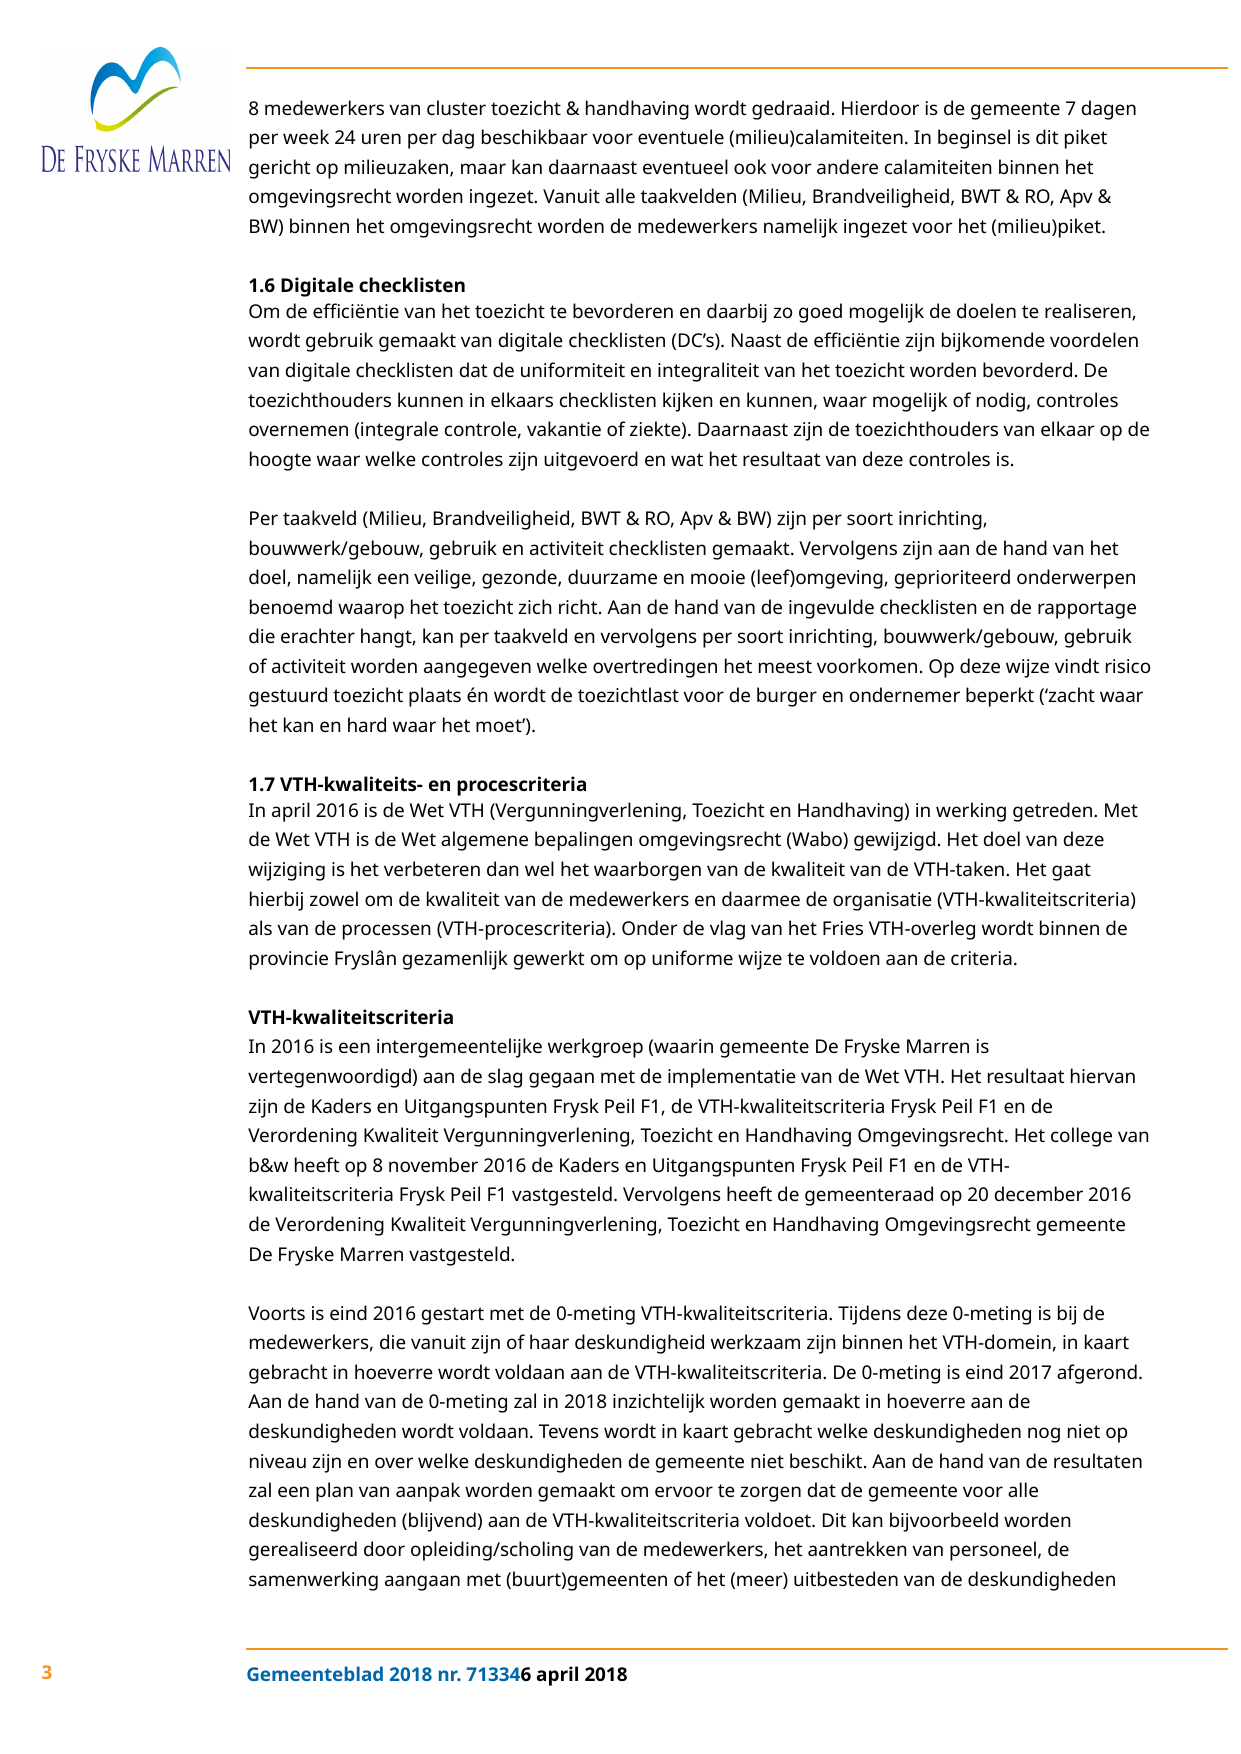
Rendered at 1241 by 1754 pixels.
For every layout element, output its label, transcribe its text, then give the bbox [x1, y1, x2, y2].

picture [41, 47, 231, 172]
text Voorts is eind 2016 gestart met de 0-meting VTH-kwaliteitscriteria. Tijdens deze 0-meting is bij de medewerkers, die vanuit zijn of haar deskundigheid werkzaam zijn binnen het VTH-domein, in kaart gebracht in hoeverre wordt voldaan aan de VTH-kwaliteitscriteria. De 0-meting is eind 2017 afgerond. Aan de hand van de 0-meting zal in 2018 inzichtelijk worden gemaakt in hoeverre aan de deskundigheden wordt voldaan. Tevens wordt in kaart gebracht welke deskundigheden nog niet op niveau zijn en over welke deskundigheden de gemeente niet beschikt. Aan de hand van de resultaten zal een plan van aanpak worden gemaakt om ervoor te zorgen dat de gemeente voor alle deskundigheden (blijvend) aan de VTH-kwaliteitscriteria voldoet. Dit kan bijvoorbeeld worden gerealiseerd door opleiding/scholing van de medewerkers, het aantrekken van personeel, de samenwerking aangaan met (buurt)gemeenten of het (meer) uitbesteden van de deskundigheden [248, 1300, 1152, 1592]
text VTH-kwaliteitscriteria [248, 1004, 1152, 1030]
text Om de efficiëntie van het toezicht te bevorderen en daarbij zo goed mogelijk de doelen te realiseren, wordt gebruik gemaakt van digitale checklisten (DC’s). Naast de efficiëntie zijn bijkomende voordelen van digitale checklisten dat de uniformiteit en integraliteit van het toezicht worden bevorderd. De toezichthouders kunnen in elkaars checklisten kijken en kunnen, waar mogelijk of nodig, controles overnemen (integrale controle, vakantie of ziekte). Daarnaast zijn de toezichthouders van elkaar op de hoogte waar welke controles zijn uitgevoerd en wat het resultaat van deze controles is. [248, 298, 1152, 472]
text Per taakveld (Milieu, Brandveiligheid, BWT & RO, Apv & BW) zijn per soort inrichting, bouwwerk/gebouw, gebruik en activiteit checklisten gemaakt. Vervolgens zijn aan de hand van het doel, namelijk een veilige, gezonde, duurzame en mooie (leef)omgeving, geprioriteerd onderwerpen benoemd waarop het toezicht zich richt. Aan de hand van de ingevulde checklisten en de rapportage die erachter hangt, kan per taakveld en vervolgens per soort inrichting, bouwwerk/gebouw, gebruik of activiteit worden aangegeven welke overtredingen het meest voorkomen. Op deze wijze vindt risico gestuurd toezicht plaats én wordt de toezichtlast voor de burger en ondernemer beperkt (‘zacht waar het kan en hard waar het moet’). [248, 505, 1152, 738]
text In april 2016 is de Wet VTH (Vergunningverlening, Toezicht en Handhaving) in werking getreden. Met de Wet VTH is de Wet algemene bepalingen omgevingsrecht (Wabo) gewijzigd. Het doel van deze wijziging is het verbeteren dan wel het waarborgen van de kwaliteit van de VTH-taken. Het gaat hierbij zowel om de kwaliteit van de medewerkers en daarmee de organisatie (VTH-kwaliteitscriteria) als van de processen (VTH-procescriteria). Onder de vlag van het Fries VTH-overleg wordt binnen de provincie Fryslân gezamenlijk gewerkt om op uniforme wijze te voldoen aan de criteria. [248, 797, 1152, 971]
text 8 medewerkers van cluster toezicht & handhaving wordt gedraaid. Hierdoor is de gemeente 7 dagen per week 24 uren per dag beschikbaar voor eventuele (milieu)calamiteiten. In beginsel is dit piket gericht op milieuzaken, maar kan daarnaast eventueel ook voor andere calamiteiten binnen het omgevingsrecht worden ingezet. Vanuit alle taakvelden (Milieu, Brandveiligheid, BWT & RO, Apv & BW) binnen het omgevingsrecht worden de medewerkers namelijk ingezet voor het (milieu)piket. [248, 95, 1152, 239]
text In 2016 is een intergemeentelijke werkgroep (waarin gemeente De Fryske Marren is vertegenwoordigd) aan de slag gegaan met de implementatie van de Wet VTH. Het resultaat hiervan zijn de Kaders en Uitgangspunten Frysk Peil F1, de VTH-kwaliteitscriteria Frysk Peil F1 en de Verordening Kwaliteit Vergunningverlening, Toezicht en Handhaving Omgevingsrecht. Het college van b&w heeft op 8 november 2016 de Kaders en Uitgangspunten Frysk Peil F1 en de VTH-kwaliteitscriteria Frysk Peil F1 vastgesteld. Vervolgens heeft de gemeenteraad op 20 december 2016 de Verordening Kwaliteit Vergunningverlening, Toezicht en Handhaving Omgevingsrecht gemeente De Fryske Marren vastgesteld. [248, 1034, 1152, 1267]
text 1.6 Digitale checklisten [248, 272, 1152, 298]
text 1.7 VTH-kwaliteits- en procescriteria [248, 771, 1152, 797]
